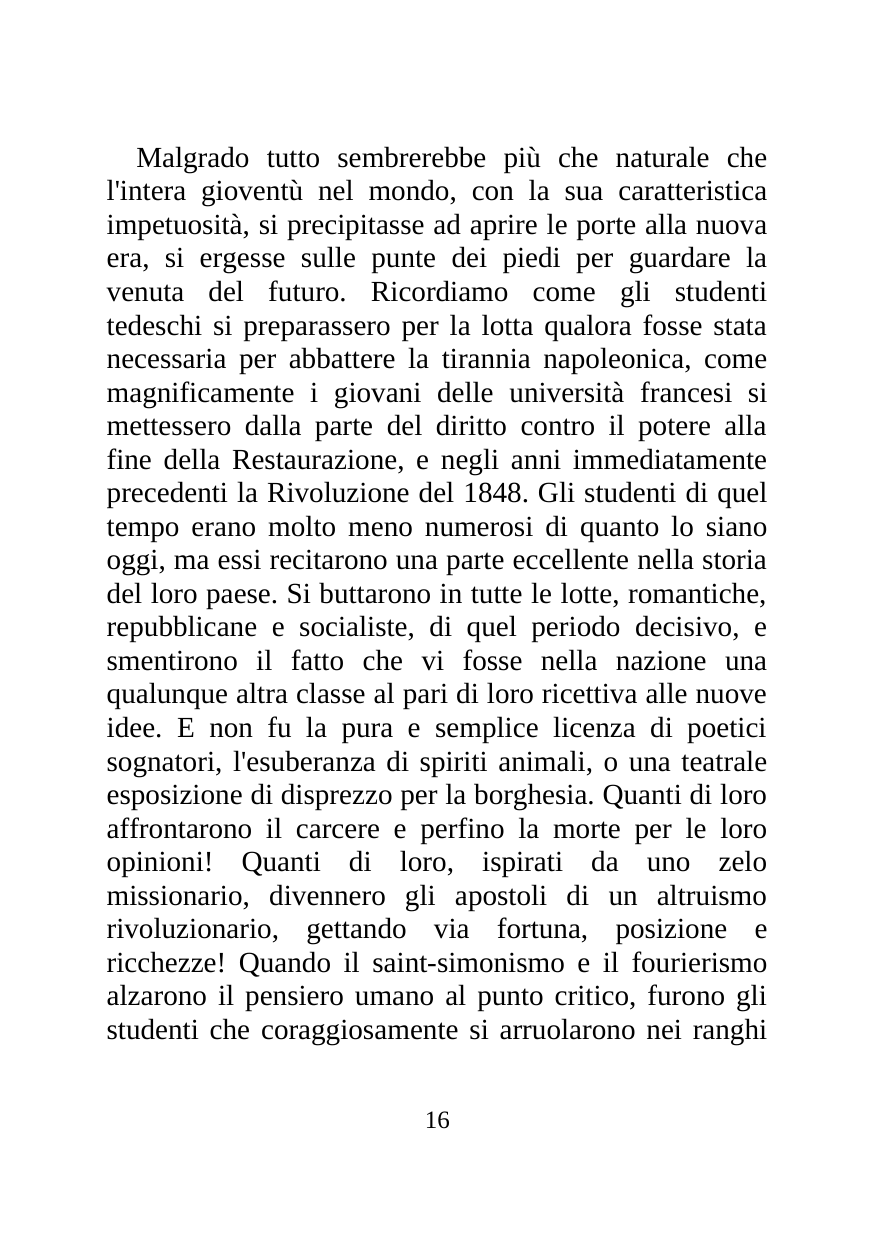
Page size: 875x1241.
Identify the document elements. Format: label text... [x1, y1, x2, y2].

text Malgrado tutto sembrerebbe più che naturale che l'intera gioventù nel mondo, con la sua caratteristica impetuosità, si precipitasse ad aprire le porte alla nuova era, si ergesse sulle punte dei piedi per guardare la venuta del futuro. Ricordiamo come gli studenti tedeschi si preparassero per la lotta qualora fosse stata necessaria per abbattere la tirannia napoleonica, come magnificamente i giovani delle università francesi si mettessero dalla parte del diritto contro il potere alla fine della Restaurazione, e negli anni immediatamente precedenti la Rivoluzione del 1848. Gli studenti di quel tempo erano molto meno numerosi di quanto lo siano oggi, ma essi recitarono una parte eccellente nella storia del loro paese. Si buttarono in tutte le lotte, romantiche, repubblicane e socialiste, di quel periodo decisivo, e smentirono il fatto che vi fosse nella nazione una qualunque altra classe al pari di loro ricettiva alle nuove idee. E non fu la pura e semplice licenza di poetici sognatori, l'esuberanza di spiriti animali, o una teatrale esposizione di disprezzo per la borghesia. Quanti di loro affrontarono il carcere e perfino la morte per le loro opinioni! Quanti di loro, ispirati da uno zelo missionario, divennero gli apostoli di un altruismo rivoluzionario, gettando via fortuna, posizione e ricchezze! Quando il saint-simonismo e il fourierismo alzarono il pensiero umano al punto critico, furono gli studenti che coraggiosamente si arruolarono nei ranghi [106, 140, 768, 1046]
